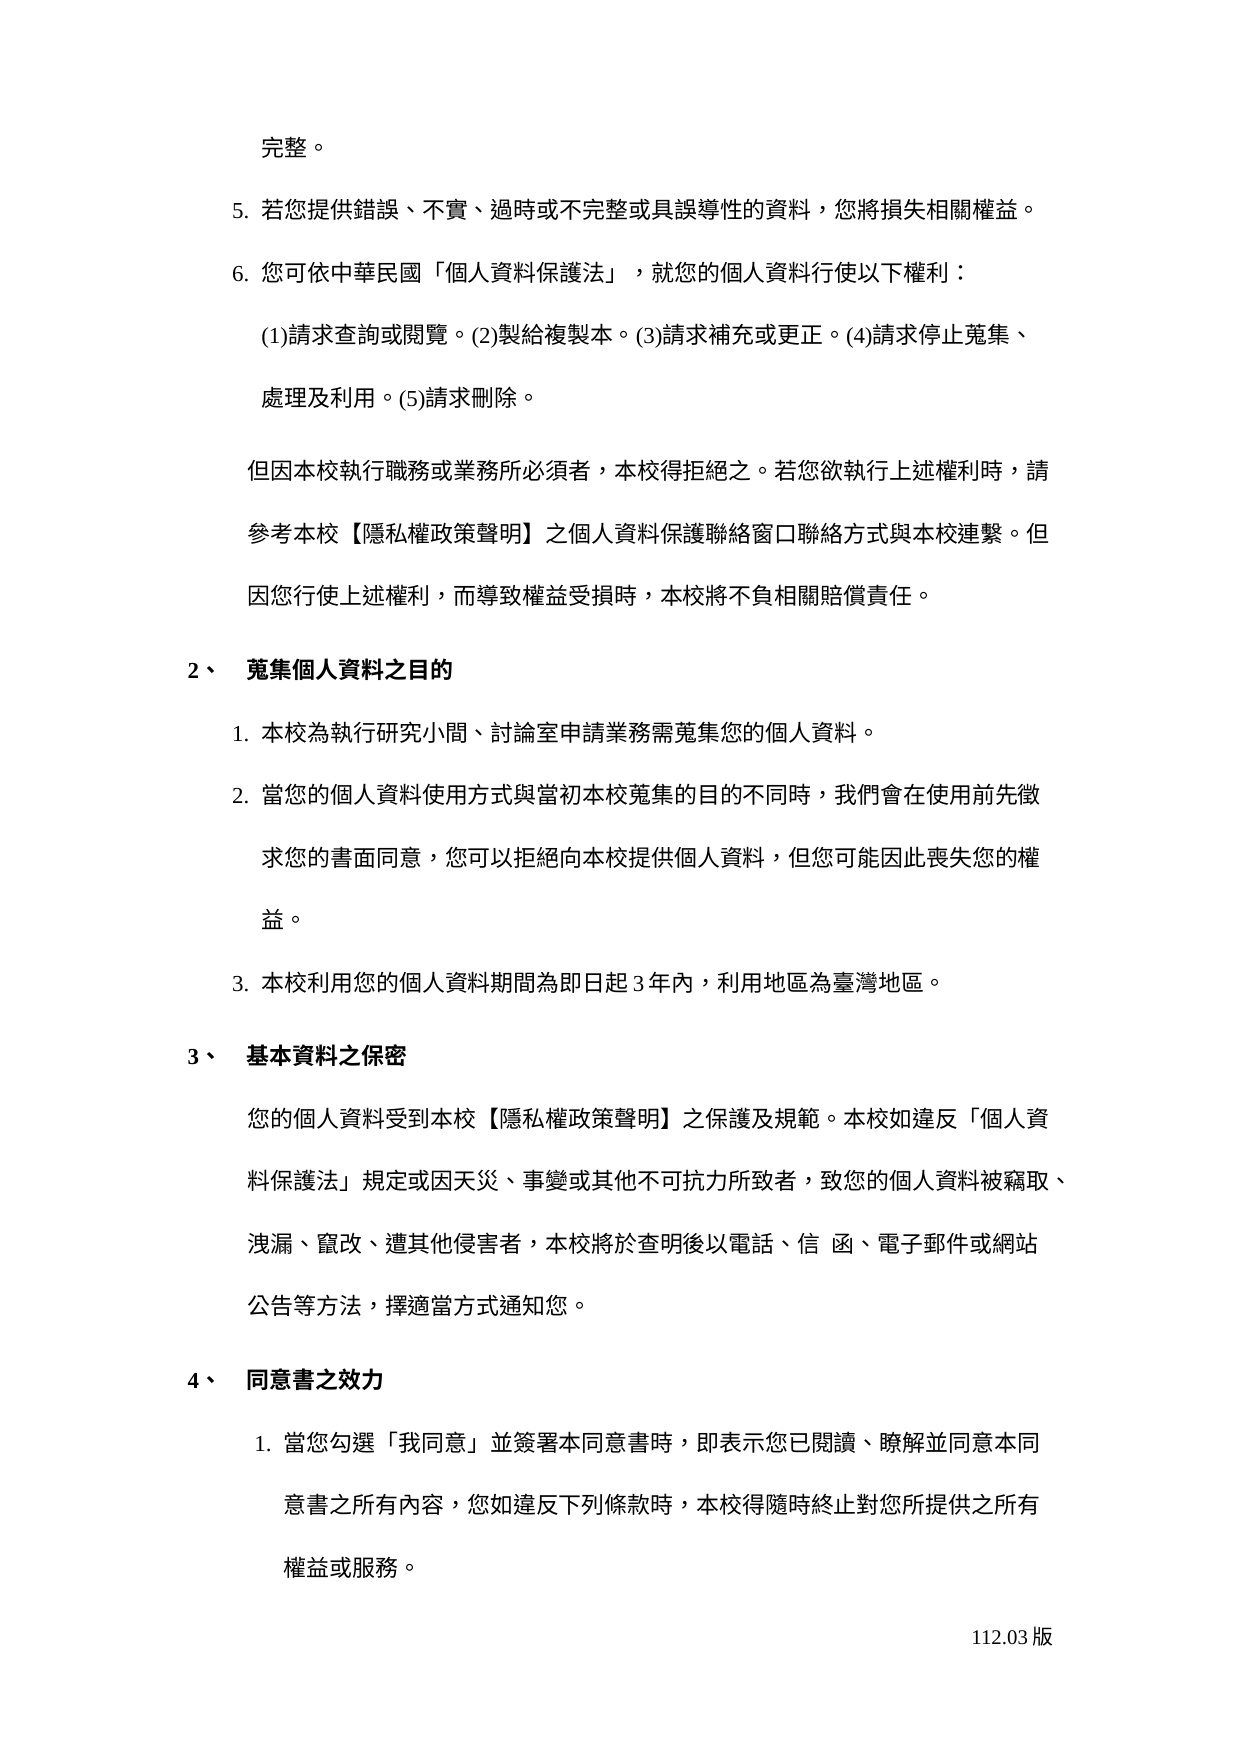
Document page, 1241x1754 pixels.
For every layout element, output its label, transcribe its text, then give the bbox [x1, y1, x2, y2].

list 本校為執行研究小間、討論室申請業務需蒐集您的個人資料。 [232, 689, 1053, 752]
text 但因本校執行職務或業務所必須者，本校得拒絕之。若您欲執行上述權利時，請參考本校【隱私權政策聲明】之個人資料保護聯絡窗口聯絡方式與本校連繫。但因您行使上述權利，而導致權益受損時，本校將不負相關賠償責任。 [247, 428, 1053, 616]
list 本校利用您的個人資料期間為即日起3年內，利用地區為臺灣地區。 [232, 939, 1053, 1002]
list 蒐集個人資料之目的 [187, 627, 1053, 689]
list 您可依中華民國「個人資料保護法」，就您的個人資料行使以下權利： [232, 229, 1053, 292]
list 當您的個人資料使用方式與當初本校蒐集的目的不同時，我們會在使用前先徵求您的書面同意，您可以拒絕向本校提供個人資料，但您可能因此喪失您的權益。 [232, 752, 1053, 939]
list 當您勾選「我同意」並簽署本同意書時，即表示您已閱讀、瞭解並同意本同意書之所有內容，您如違反下列條款時，本校得隨時終止對您所提供之所有權益或服務。 [254, 1399, 1053, 1587]
list 基本資料之保密 [187, 1013, 1053, 1076]
list 若您的個人資料有任何異動，請主動向本校申請更正，使其保持正確、最新及完整。 [232, 104, 1053, 167]
list 若您提供錯誤、不實、過時或不完整或具誤導性的資料，您將損失相關權益。 [232, 167, 1053, 229]
list 同意書之效力 [187, 1337, 1053, 1399]
text (1)請求查詢或閱覽。(2)製給複製本。(3)請求補充或更正。(4)請求停止蒐集、處理及利用。(5)請求刪除。 [261, 292, 1053, 417]
text 您的個人資料受到本校【隱私權政策聲明】之保護及規範。本校如違反「個人資料保護法」規定或因天災、事變或其他不可抗力所致者，致您的個人資料被竊取、洩漏、竄改、遭其他侵害者，本校將於查明後以電話、信 函、電子郵件或網站公告等方法，擇適當方式通知您。 [247, 1076, 1053, 1326]
